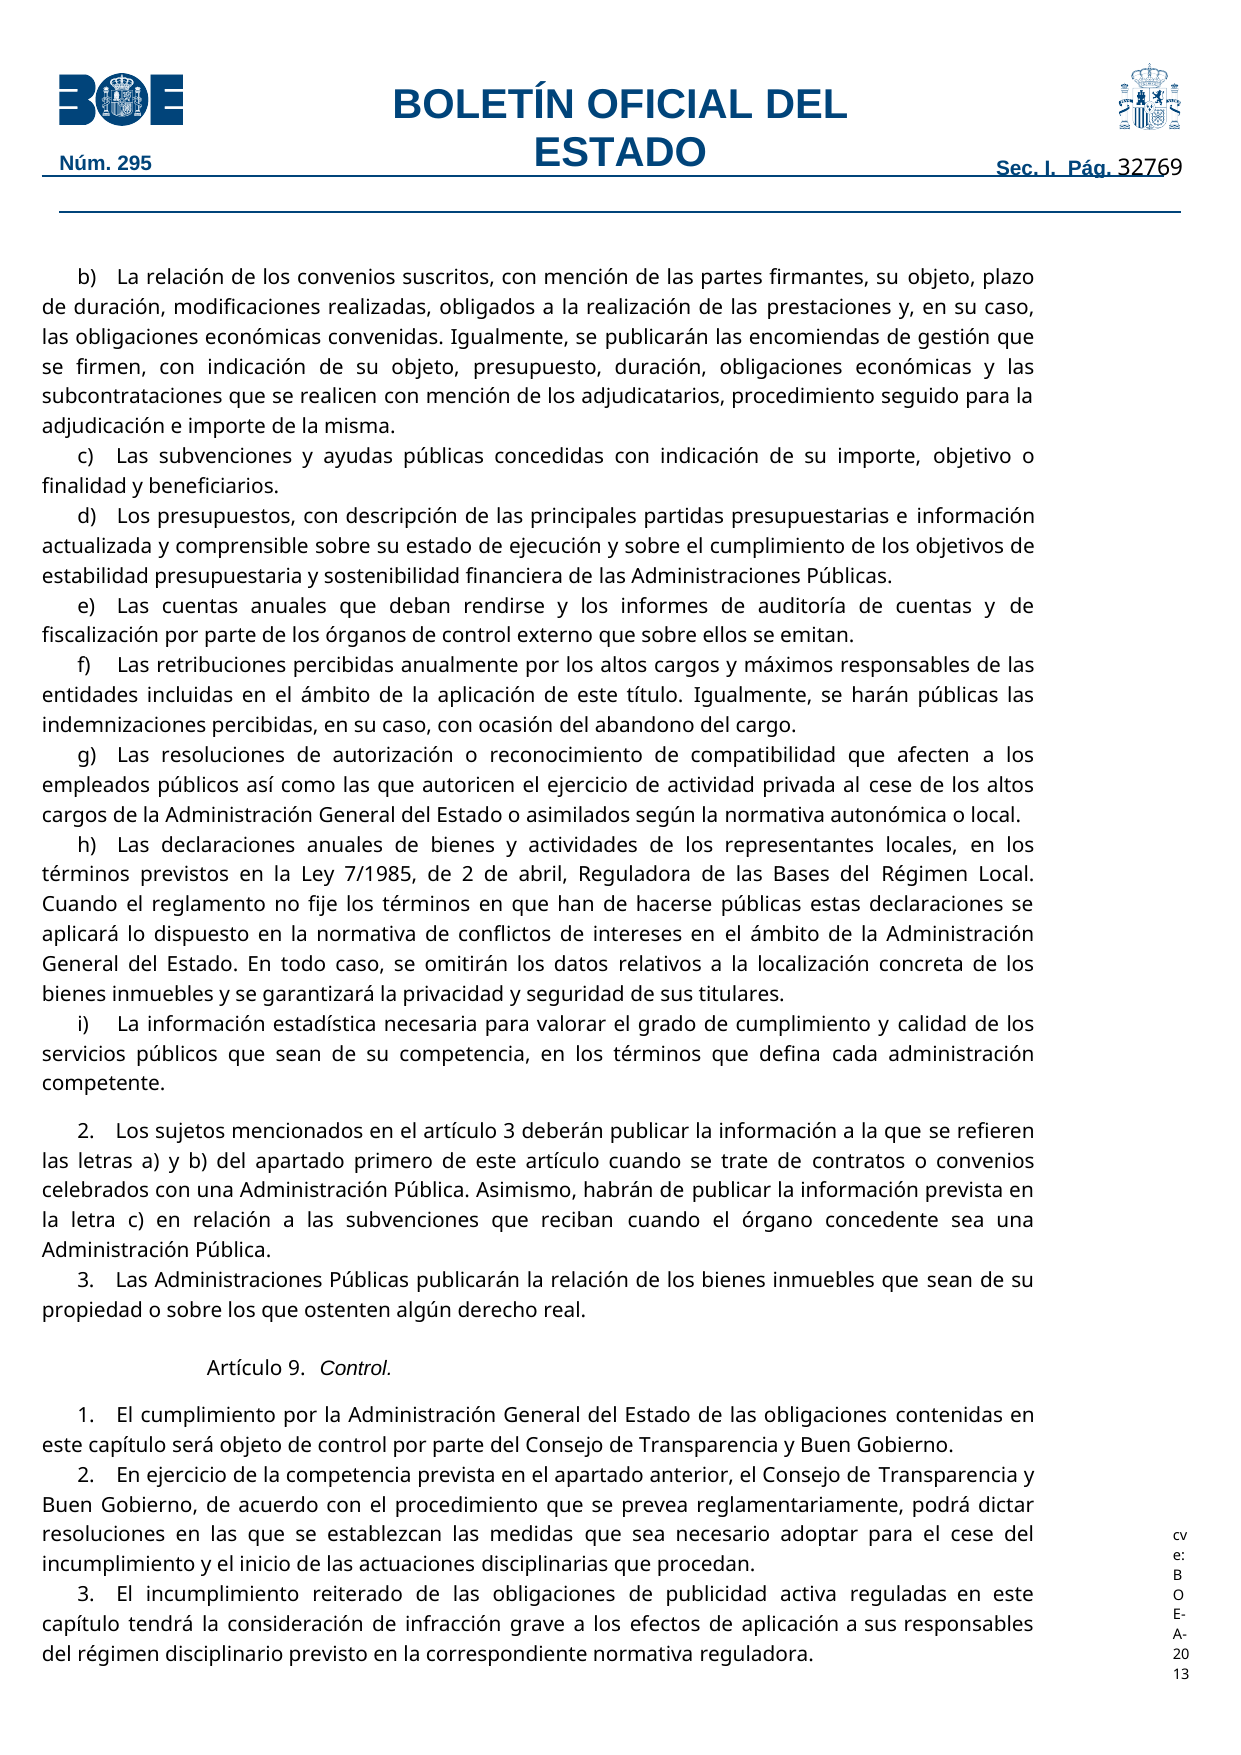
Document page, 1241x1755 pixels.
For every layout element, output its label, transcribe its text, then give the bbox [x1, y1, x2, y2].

list Los presupuestos, con descripción de las principales partidas presupuestarias e información actualizada y comprensible sobre su estado de ejecución y sobre el cumplimiento de los objetivos de estabilidad presupuestaria y sostenibilidad financiera de las Administraciones Públicas. [42, 501, 1035, 589]
list Las declaraciones anuales de bienes y actividades de los representantes locales, en los términos previstos en la Ley 7/1985, de 2 de abril, Reguladora de las Bases del Régimen Local. Cuando el reglamento no fije los términos en que han de hacerse públicas estas declaraciones se aplicará lo dispuesto en la normativa de conflictos de intereses en el ámbito de la Administración General del Estado. En todo caso, se omitirán los datos relativos a la localización concreta de los bienes inmuebles y se garantizará la privacidad y seguridad de sus titulares. [42, 830, 1034, 1007]
text Artículo 9. Control. [207, 1353, 1199, 1381]
list La relación de los convenios suscritos, con mención de las partes firmantes, su objeto, plazo de duración, modificaciones realizadas, obligados a la realización de las prestaciones y, en su caso, las obligaciones económicas convenidas. Igualmente, se publicarán las encomiendas de gestión que se firmen, con indicación de su objeto, presupuesto, duración, obligaciones económicas y las subcontrataciones que se realicen con mención de los adjudicatarios, procedimiento seguido para la adjudicación e importe de la misma. [42, 262, 1035, 440]
list El incumplimiento reiterado de las obligaciones de publicidad activa reguladas en este capítulo tendrá la consideración de infracción grave a los efectos de aplicación a sus responsables del régimen disciplinario previsto en la correspondiente normativa reguladora. [42, 1579, 1034, 1667]
list En ejercicio de la competencia prevista en el apartado anterior, el Consejo de Transparencia y Buen Gobierno, de acuerdo con el procedimiento que se prevea reglamentariamente, podrá dictar resoluciones en las que se establezcan las medidas que sea necesario adoptar para el cese del incumplimiento y el inicio de las actuaciones disciplinarias que procedan. [42, 1460, 1034, 1578]
list cve: BOE-A-2013-12887 [1173, 1524, 1191, 1686]
list Las retribuciones percibidas anualmente por los altos cargos y máximos responsables de las entidades incluidas en el ámbito de la aplicación de este título. Igualmente, se harán públicas las indemnizaciones percibidas, en su caso, con ocasión del abandono del cargo. [42, 651, 1034, 738]
list Los sujetos mencionados en el artículo 3 deberán publicar la información a la que se refieren las letras a) y b) del apartado primero de este artículo cuando se trate de contratos o convenios celebrados con una Administración Pública. Asimismo, habrán de publicar la información prevista en la letra c) en relación a las subvenciones que reciban cuando el órgano concedente sea una Administración Pública. [42, 1116, 1034, 1264]
list La información estadística necesaria para valorar el grado de cumplimiento y calidad de los servicios públicos que sean de su competencia, en los términos que defina cada administración competente. [42, 1009, 1034, 1097]
list Las resoluciones de autorización o reconocimiento de compatibilidad que afecten a los empleados públicos así como las que autoricen el ejercicio de actividad privada al cese de los altos cargos de la Administración General del Estado o asimilados según la normativa autonómica o local. [42, 740, 1034, 828]
list Las Administraciones Públicas publicarán la relación de los bienes inmuebles que sean de su propiedad o sobre los que ostenten algún derecho real. [42, 1265, 1034, 1323]
list Las cuentas anuales que deban rendirse y los informes de auditoría de cuentas y de fiscalización por parte de los órganos de control externo que sobre ellos se emitan. [42, 591, 1034, 649]
list Las subvenciones y ayudas públicas concedidas con indicación de su importe, objetivo o finalidad y beneficiarios. [42, 442, 1034, 500]
list El cumplimiento por la Administración General del Estado de las obligaciones contenidas en este capítulo será objeto de control por parte del Consejo de Transparencia y Buen Gobierno. [42, 1400, 1035, 1458]
